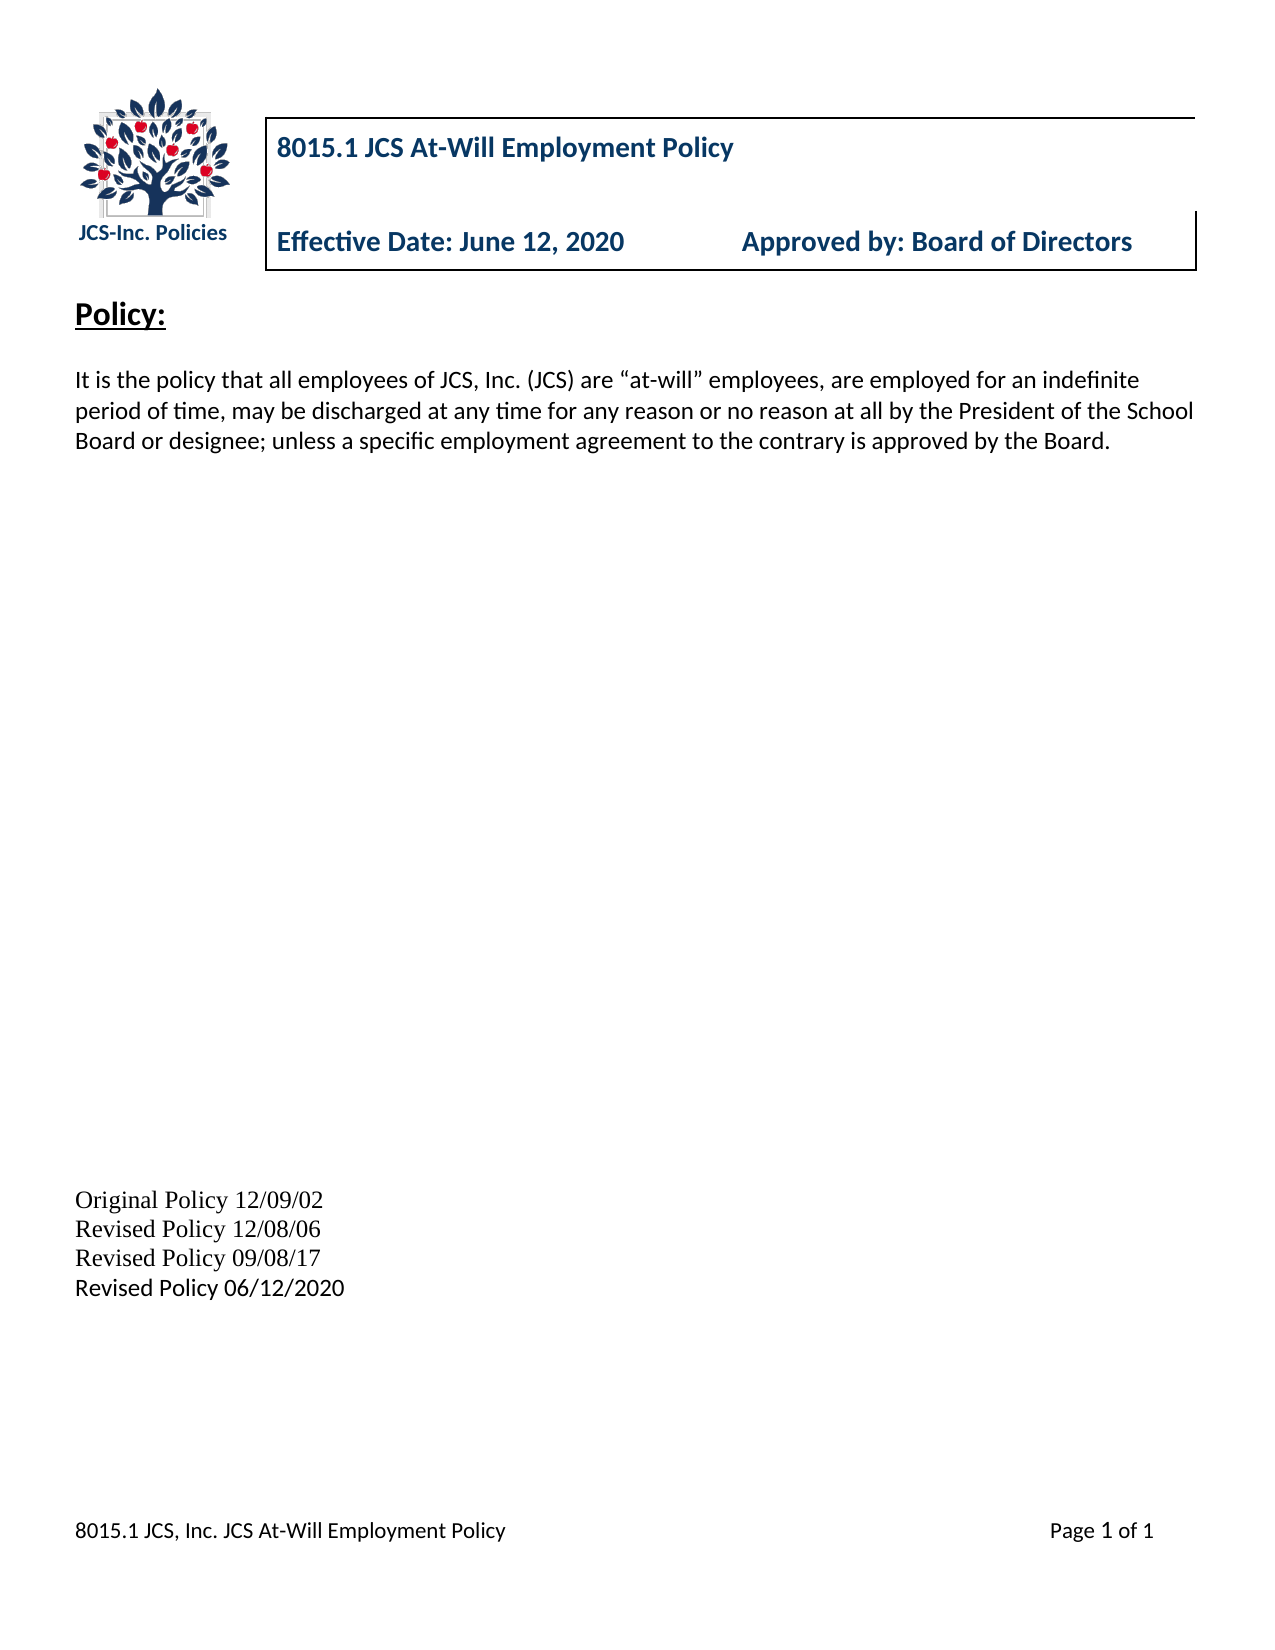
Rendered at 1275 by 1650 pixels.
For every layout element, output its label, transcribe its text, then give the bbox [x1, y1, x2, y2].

text Revised Policy 06/12/2020 [75, 1272, 1200, 1302]
text Revised Policy 12/08/06 [75, 1214, 1200, 1243]
text Policy: [75, 293, 1200, 334]
text It is the policy that all employees of JCS, Inc. (JCS) are “at-will” employees, are employed for an indefinite period of time, may be discharged at any time for any reason or no reason at all by the President of the School Board or designee; unless a specific employment agreement to the contrary is approved by the Board. [75, 364, 1200, 456]
text Revised Policy 09/08/17 [75, 1243, 1200, 1272]
text Original Policy 12/09/02 [75, 1185, 1200, 1214]
picture [78, 85, 233, 218]
